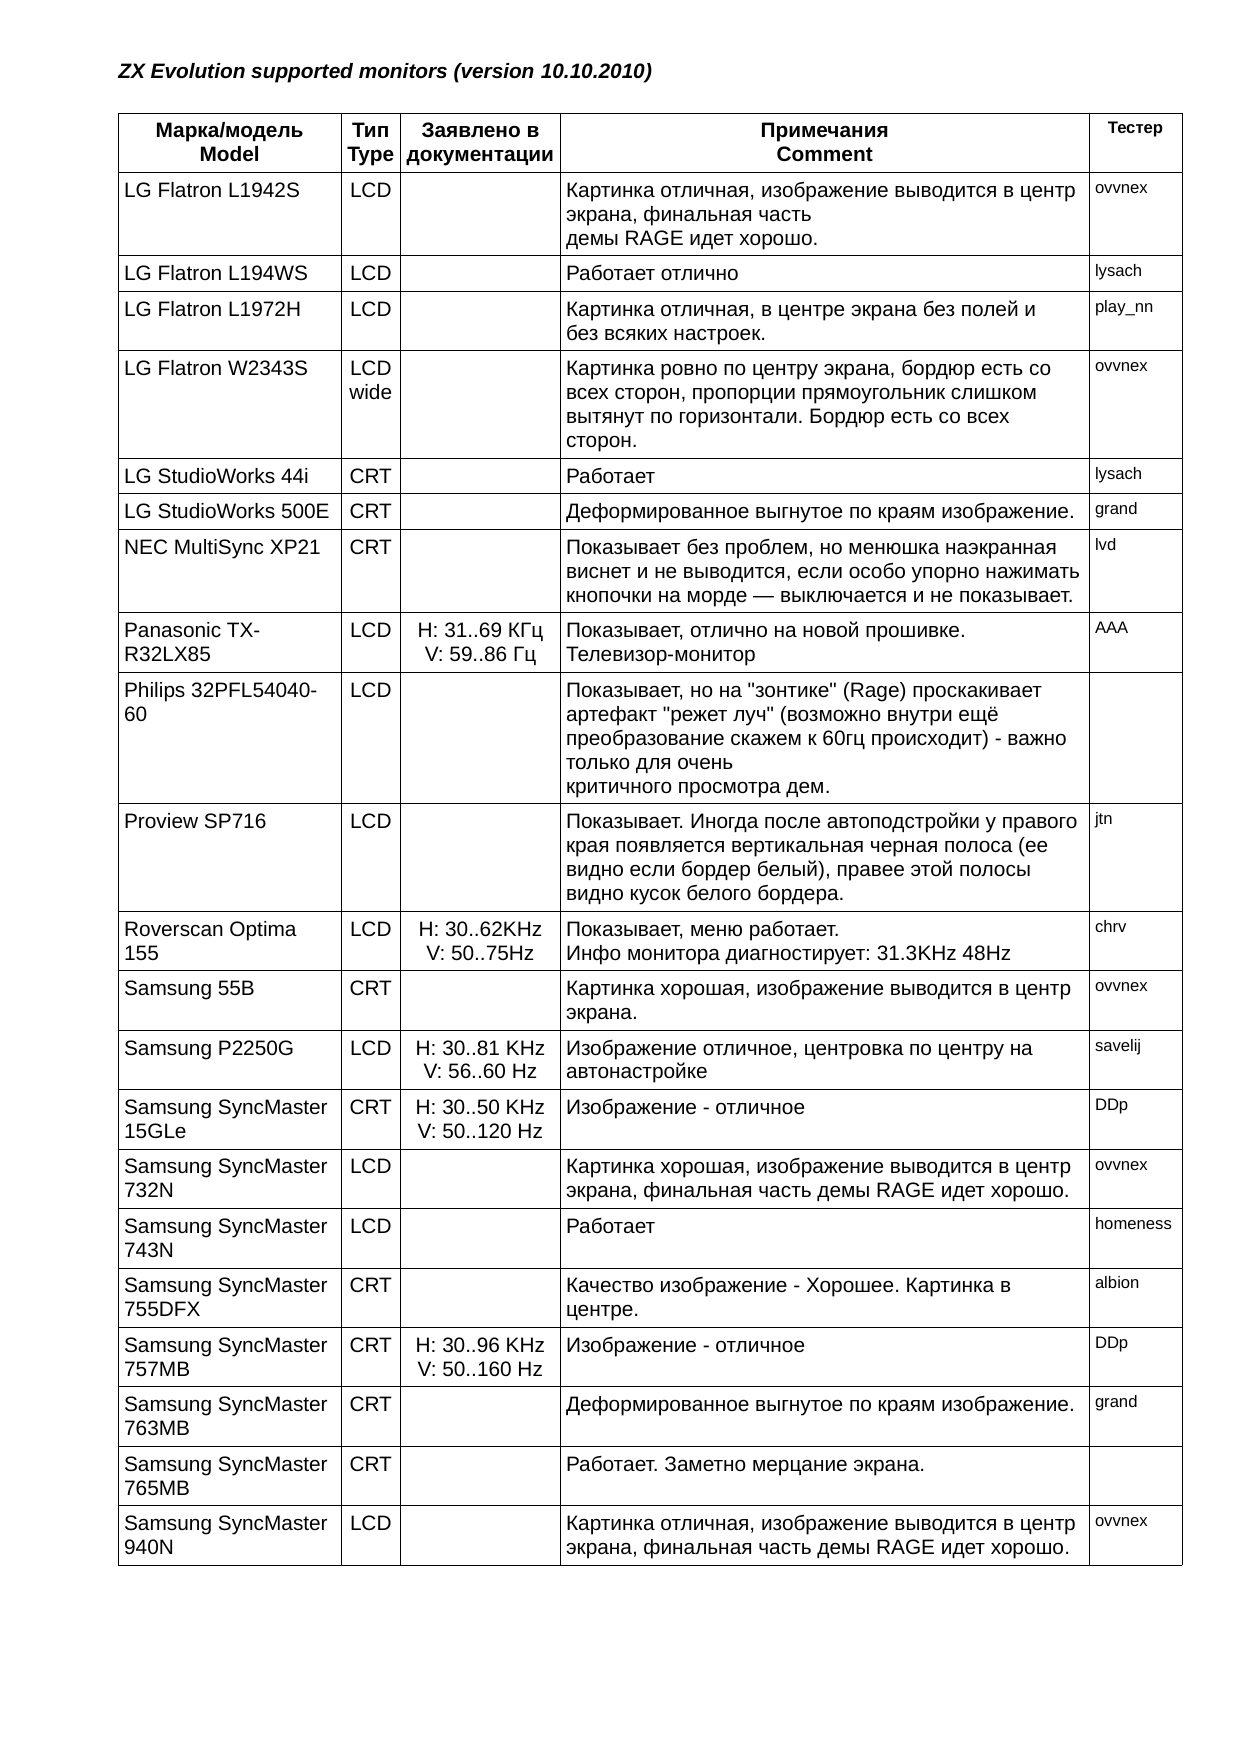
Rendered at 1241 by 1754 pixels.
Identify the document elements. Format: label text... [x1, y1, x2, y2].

table_cell CRT [342, 1269, 400, 1327]
table_cell [401, 1506, 560, 1565]
table_cell [1090, 673, 1182, 803]
table_cell CRT [342, 494, 400, 529]
table_cell albion [1090, 1269, 1182, 1327]
table_cell ovvnex [1090, 173, 1182, 255]
table_cell Roverscan Optima 155 [119, 912, 341, 970]
table_cell Samsung SyncMaster 940N [119, 1506, 341, 1565]
table_cell LG StudioWorks 500E [119, 494, 341, 529]
table_cell LCD [342, 804, 400, 911]
table_cell AAA [1090, 613, 1182, 672]
table_cell Деформированное выгнутое по краям изображение. [561, 494, 1089, 529]
table_cell jtn [1090, 804, 1182, 911]
table_cell chrv [1090, 912, 1182, 970]
table_cell Показывает без проблем, но менюшка наэкранная виснет и не выводится, если особо упорно нажимать кнопочки на морде — выключается и не показывает. [561, 530, 1089, 612]
table_cell [401, 173, 560, 255]
table_cell LCD [342, 613, 400, 672]
table_cell Proview SP716 [119, 804, 341, 911]
table_cell LG Flatron W2343S [119, 351, 341, 458]
table_cell DDp [1090, 1090, 1182, 1148]
table_cell Показывает, отлично на новой прошивке. Телевизор-монитор [561, 613, 1089, 672]
table_cell CRT [342, 1387, 400, 1446]
table_cell [401, 1447, 560, 1505]
table_header Марка/модель Model [119, 114, 341, 172]
table_header Примечания Comment [561, 114, 1089, 172]
table_cell LCD [342, 1150, 400, 1208]
table_cell grand [1090, 494, 1182, 529]
table_header Заявлено в документации [401, 114, 560, 172]
table_cell lysach [1090, 256, 1182, 291]
table_cell Работает [561, 459, 1089, 493]
table_cell Работает отлично [561, 256, 1089, 291]
table_cell ovvnex [1090, 351, 1182, 458]
table_cell LCD [342, 256, 400, 291]
table_cell CRT [342, 530, 400, 612]
table_cell LCD [342, 1506, 400, 1565]
table_header Тестер [1090, 114, 1182, 172]
table_cell ovvnex [1090, 1506, 1182, 1565]
table_cell H: 30..50 KHz V: 50..120 Hz [401, 1090, 560, 1148]
table_cell [401, 459, 560, 493]
table_cell Работает. Заметно мерцание экрана. [561, 1447, 1089, 1505]
table_cell play_nn [1090, 292, 1182, 350]
table_cell savelij [1090, 1031, 1182, 1089]
table_cell Картинка отличная, в центре экрана без полей и без всяких настроек. [561, 292, 1089, 350]
table_header Тип Type [342, 114, 400, 172]
table_cell Показывает, но на "зонтике" (Rage) проскакивает артефакт "режет луч" (возможно внутри ещё преобразование скажем к 60гц происходит) - важно только для очень критичного просмотра дем. [561, 673, 1089, 803]
table_cell Samsung SyncMaster 757MB [119, 1328, 341, 1386]
table_cell [401, 494, 560, 529]
table_cell Samsung P2250G [119, 1031, 341, 1089]
table_cell Samsung SyncMaster 743N [119, 1209, 341, 1267]
table_cell LG Flatron L194WS [119, 256, 341, 291]
table_cell Samsung SyncMaster 732N [119, 1150, 341, 1208]
table_cell Картинка хорошая, изображение выводится в центр экрана. [561, 971, 1089, 1029]
table_cell [401, 1209, 560, 1267]
table_cell CRT [342, 1328, 400, 1386]
table_cell [1090, 1447, 1182, 1505]
table_cell Изображение - отличное [561, 1328, 1089, 1386]
table_cell [401, 256, 560, 291]
table_cell CRT [342, 1090, 400, 1148]
table_cell homeness [1090, 1209, 1182, 1267]
table_cell LCD [342, 1031, 400, 1089]
table_cell [401, 673, 560, 803]
table_cell lvd [1090, 530, 1182, 612]
table_cell CRT [342, 1447, 400, 1505]
table_cell Philips 32PFL54040-60 [119, 673, 341, 803]
table_cell Картинка отличная, изображение выводится в центр экрана, финальная часть демы RAGE идет хорошо. [561, 1506, 1089, 1565]
table_cell LCD [342, 292, 400, 350]
table_cell Качество изображение - Хорошее. Картинка в центре. [561, 1269, 1089, 1327]
table_cell ovvnex [1090, 971, 1182, 1029]
table_cell Samsung SyncMaster 765MB [119, 1447, 341, 1505]
table_cell Работает [561, 1209, 1089, 1267]
table_cell [401, 1269, 560, 1327]
table_cell NEC MultiSync XP21 [119, 530, 341, 612]
table_cell [401, 1150, 560, 1208]
table_cell Показывает, меню работает. Инфо монитора диагностирует: 31.3KHz 48Hz [561, 912, 1089, 970]
table_cell Samsung SyncMaster 763MB [119, 1387, 341, 1446]
table_cell Картинка ровно по центру экрана, бордюр есть со всех сторон, пропорции прямоугольник слишком вытянут по горизонтали. Бордюр есть со всех сторон. [561, 351, 1089, 458]
table_cell [401, 804, 560, 911]
table_cell Картинка хорошая, изображение выводится в центр экрана, финальная часть демы RAGE идет хорошо. [561, 1150, 1089, 1208]
table_cell CRT [342, 971, 400, 1029]
table_cell H: 30..62KHz V: 50..75Hz [401, 912, 560, 970]
table_cell H: 31..69 КГц V: 59..86 Гц [401, 613, 560, 672]
table_cell Panasonic TX-R32LX85 [119, 613, 341, 672]
table_cell Samsung SyncMaster 755DFX [119, 1269, 341, 1327]
table_cell [401, 351, 560, 458]
table_cell LCD [342, 1209, 400, 1267]
table_cell LCD [342, 673, 400, 803]
table_cell [401, 292, 560, 350]
table_cell Изображение отличное, центровка по центру на автонастройке [561, 1031, 1089, 1089]
table_cell H: 30..81 KHz V: 56..60 Hz [401, 1031, 560, 1089]
table_cell [401, 530, 560, 612]
table_cell Картинка отличная, изображение выводится в центр экрана, финальная часть демы RAGE идет хорошо. [561, 173, 1089, 255]
table_cell LCD [342, 173, 400, 255]
table_cell LG Flatron L1972H [119, 292, 341, 350]
table_cell Показывает. Иногда после автоподстройки у правого края появляется вертикальная черная полоса (ее видно если бордер белый), правее этой полосы видно кусок белого бордера. [561, 804, 1089, 911]
table_cell ovvnex [1090, 1150, 1182, 1208]
table_cell grand [1090, 1387, 1182, 1446]
table_cell [401, 971, 560, 1029]
table_cell H: 30..96 KHz V: 50..160 Hz [401, 1328, 560, 1386]
table_cell Деформированное выгнутое по краям изображение. [561, 1387, 1089, 1446]
table_cell lysach [1090, 459, 1182, 493]
table_cell LG StudioWorks 44i [119, 459, 341, 493]
table_cell Samsung SyncMaster 15GLe [119, 1090, 341, 1148]
table_cell LCD [342, 912, 400, 970]
table_cell LCD wide [342, 351, 400, 458]
table_cell CRT [342, 459, 400, 493]
table_cell Samsung 55B [119, 971, 341, 1029]
table_cell [401, 1387, 560, 1446]
table_cell LG Flatron L1942S [119, 173, 341, 255]
table_cell Изображение - отличное [561, 1090, 1089, 1148]
table_cell DDp [1090, 1328, 1182, 1386]
